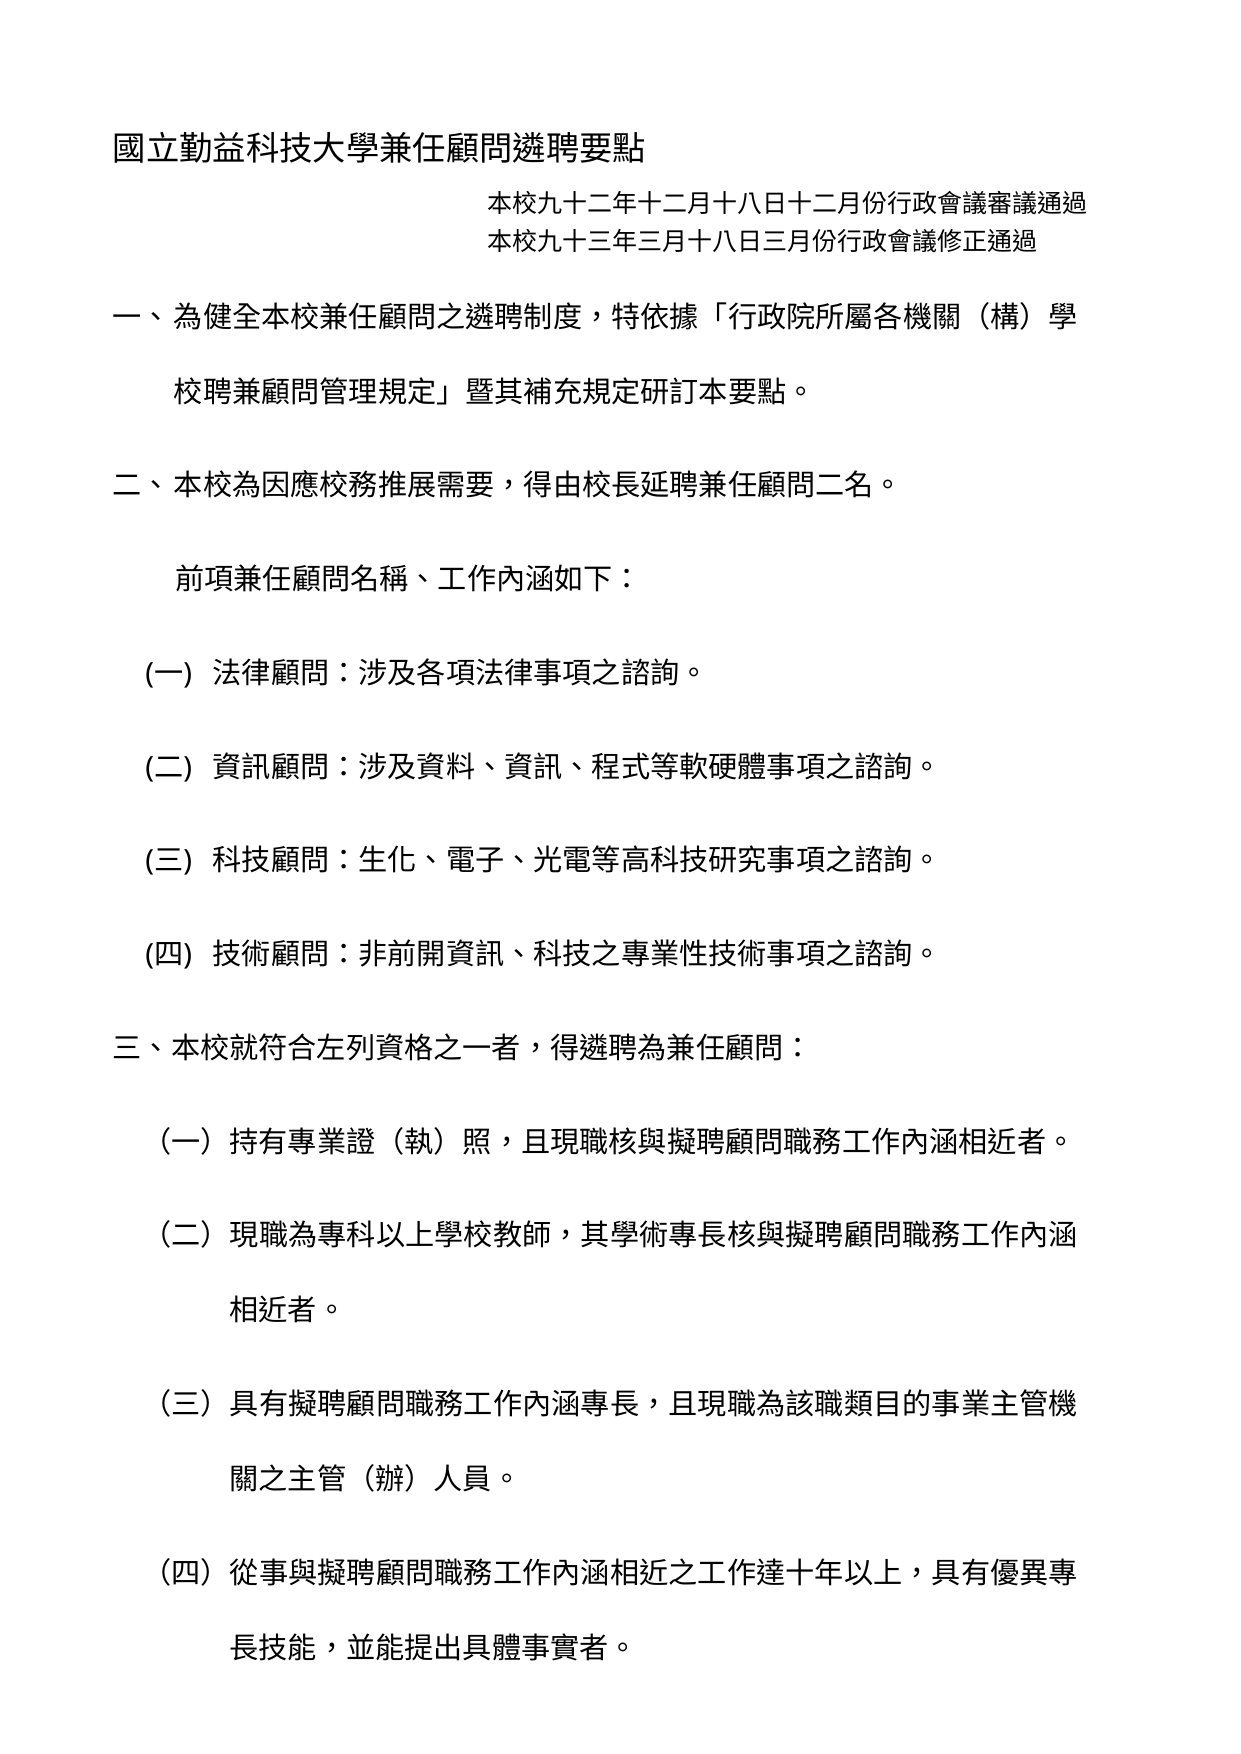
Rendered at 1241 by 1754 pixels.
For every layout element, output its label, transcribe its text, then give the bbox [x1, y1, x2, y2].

text 國立勤益科技大學兼任顧問遴聘要點 [112, 108, 1087, 183]
text 三、本校就符合左列資格之一者，得遴聘為兼任顧問： [112, 1008, 1080, 1083]
text （一）持有專業證（執）照，且現職核與擬聘顧問職務工作內涵相近者。 [142, 1102, 1080, 1177]
text （三）具有擬聘顧問職務工作內涵專長，且現職為該職類目的事業主管機關之主管（辦）人員。 [142, 1364, 1080, 1514]
list 科技顧問：生化、電子、光電等高科技研究事項之諮詢。 [145, 821, 1080, 896]
text 本校九十二年十二月十八日十二月份行政會議審議通過 [312, 183, 1087, 221]
list 本校為因應校務推展需要，得由校長延聘兼任顧問二名。 [112, 446, 1087, 521]
list 法律顧問：涉及各項法律事項之諮詢。 [145, 633, 1080, 708]
list 資訊顧問：涉及資料、資訊、程式等軟硬體事項之諮詢。 [145, 727, 1080, 802]
text （四）從事與擬聘顧問職務工作內涵相近之工作達十年以上，具有優異專長技能，並能提出具體事實者。 [142, 1533, 1080, 1683]
list 為健全本校兼任顧問之遴聘制度，特依據「行政院所屬各機關（構）學校聘兼顧問管理規定」暨其補充規定研訂本要點。 [112, 277, 1087, 427]
text 前項兼任顧問名稱、工作內涵如下： [168, 539, 1087, 614]
text 本校九十三年三月十八日三月份行政會議修正通過 [112, 221, 1087, 258]
list 技術顧問：非前開資訊、科技之專業性技術事項之諮詢。 [145, 914, 1080, 989]
text （二）現職為專科以上學校教師，其學術專長核與擬聘顧問職務工作內涵相近者。 [142, 1196, 1080, 1346]
